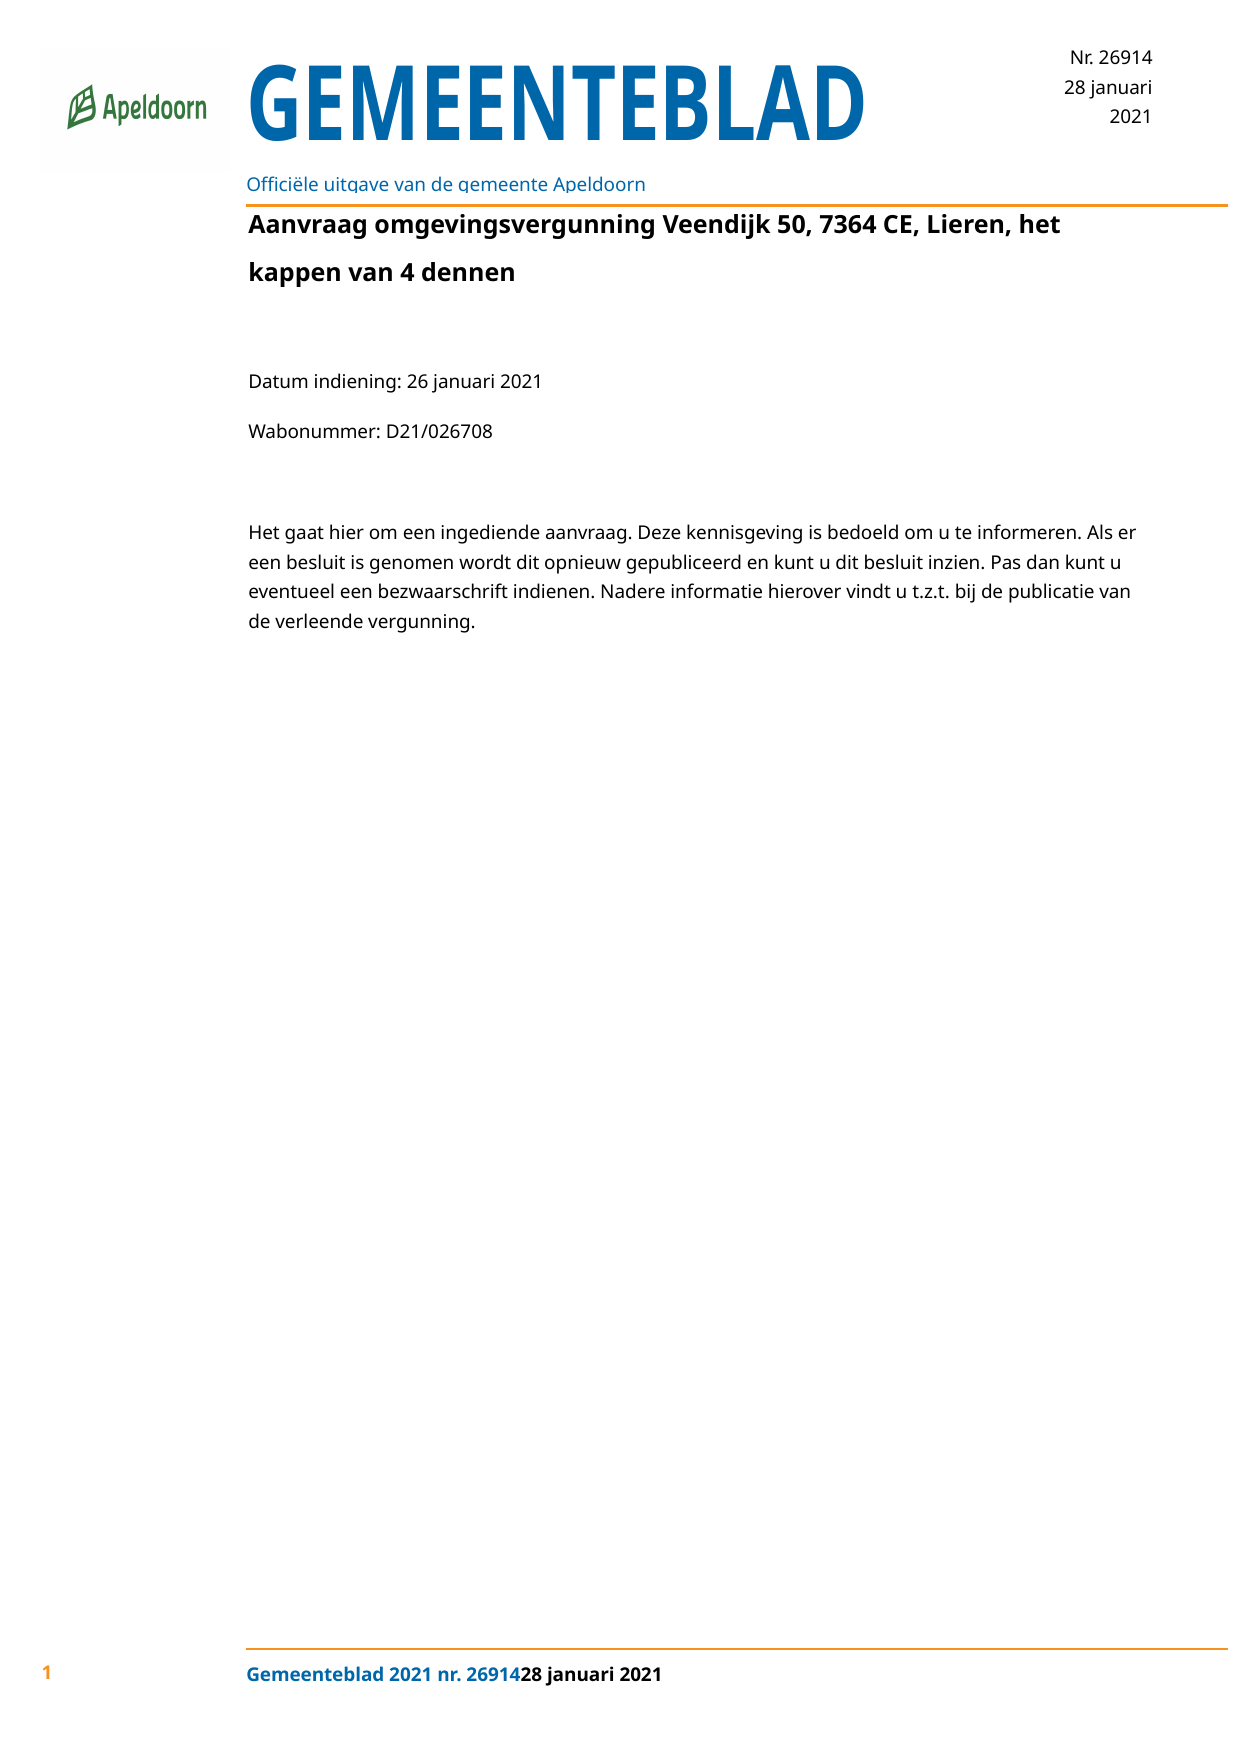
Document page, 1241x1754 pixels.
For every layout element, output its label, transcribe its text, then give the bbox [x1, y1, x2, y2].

text Wabonummer: D21/026708 [248, 419, 1152, 444]
text Het gaat hier om een ingediende aanvraag. Deze kennisgeving is bedoeld om u te informeren. Als er een besluit is genomen wordt dit opnieuw gepubliceerd en kunt u dit besluit inzien. Pas dan kunt u eventueel een bezwaarschrift indienen. Nadere informatie hierover vindt u t.z.t. bij de publicatie van de verleende vergunning. [248, 519, 1152, 634]
picture [41, 47, 231, 172]
text Aanvraag omgevingsvergunning Veendijk 50, 7364 CE, Lieren, het kappen van 4 dennen [248, 207, 1152, 288]
text Datum indiening: 26 januari 2021 [248, 368, 1152, 394]
